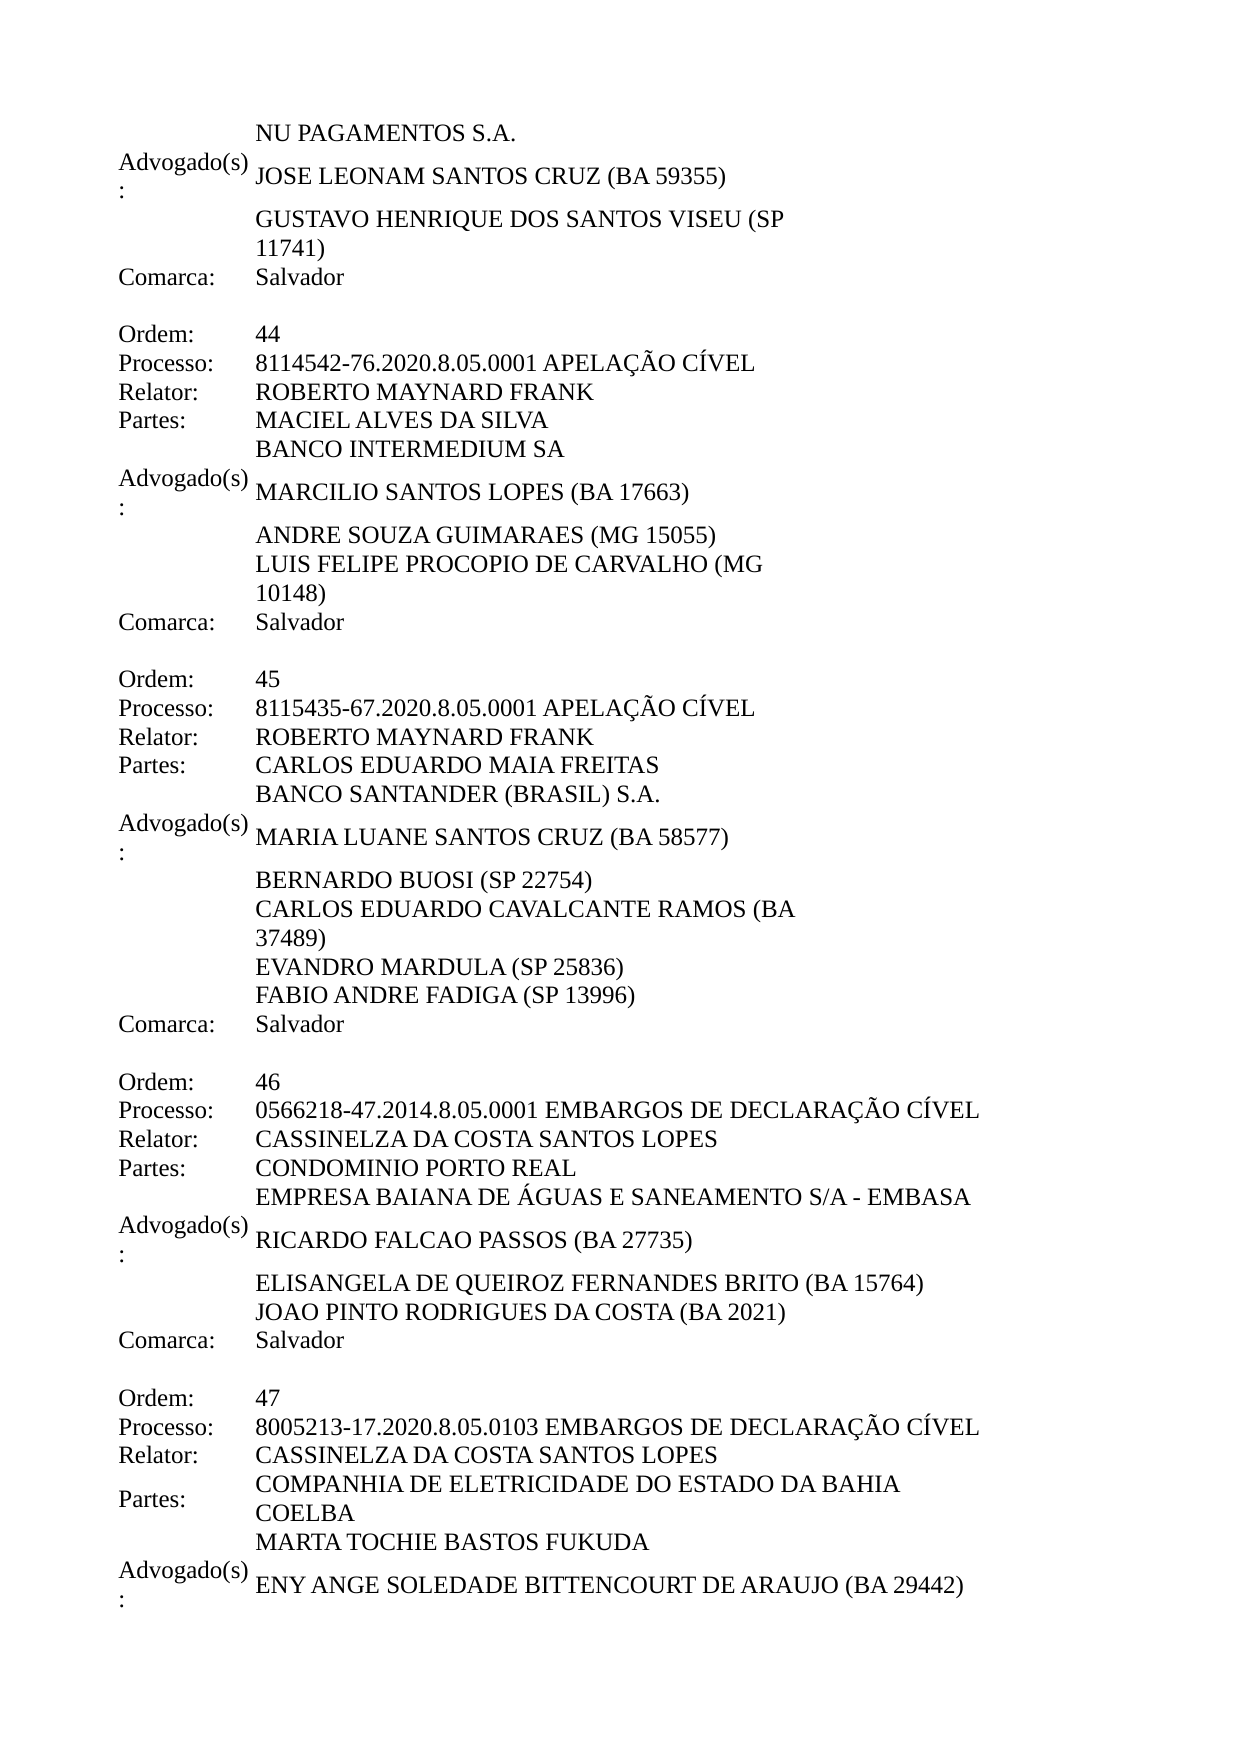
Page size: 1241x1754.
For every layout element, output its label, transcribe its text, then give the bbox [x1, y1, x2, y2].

table_cell [118, 1268, 255, 1297]
table_cell Salvador [255, 1009, 871, 1038]
table_cell [118, 866, 255, 894]
table_cell JOAO PINTO RODRIGUES DA COSTA (BA 2021) [255, 1297, 981, 1326]
table_cell Processo: [118, 348, 255, 377]
table_cell BANCO INTERMEDIUM SA [255, 434, 839, 463]
table_cell 8115435-67.2020.8.05.0001 APELAÇÃO CÍVEL [255, 693, 871, 722]
table_cell CASSINELZA DA COSTA SANTOS LOPES [255, 1124, 981, 1153]
table_cell BERNARDO BUOSI (SP 22754) [255, 866, 871, 894]
table_cell NU PAGAMENTOS S.A. [255, 118, 860, 147]
table_cell [118, 521, 255, 549]
table_header 44 [255, 319, 839, 348]
table_cell MACIEL ALVES DA SILVA [255, 406, 839, 434]
table_cell EMPRESA BAIANA DE ÁGUAS E SANEAMENTO S/A - EMBASA [255, 1182, 981, 1211]
table_cell Partes: [118, 1153, 255, 1182]
table_cell Advogado(s): [118, 1211, 255, 1268]
table_header Ordem: [118, 319, 255, 348]
table_cell Processo: [118, 1096, 255, 1124]
table_cell CARLOS EDUARDO CAVALCANTE RAMOS (BA 37489) [255, 894, 871, 952]
table_cell Salvador [255, 1326, 981, 1354]
table_cell CASSINELZA DA COSTA SANTOS LOPES [255, 1441, 1002, 1469]
table_cell JOSE LEONAM SANTOS CRUZ (BA 59355) [255, 147, 860, 204]
table_cell Processo: [118, 693, 255, 722]
table_cell Advogado(s): [118, 463, 255, 521]
table_cell Advogado(s): [118, 1556, 255, 1613]
table_cell LUIS FELIPE PROCOPIO DE CARVALHO (MG 10148) [255, 549, 839, 607]
table_cell BANCO SANTANDER (BRASIL) S.A. [255, 779, 871, 808]
table_cell ELISANGELA DE QUEIROZ FERNANDES BRITO (BA 15764) [255, 1268, 981, 1297]
table_header Ordem: [118, 1383, 255, 1412]
table_cell CARLOS EDUARDO MAIA FREITAS [255, 751, 871, 779]
table_cell [118, 118, 255, 147]
table_cell ROBERTO MAYNARD FRANK [255, 377, 839, 406]
table_cell [118, 549, 255, 607]
table_cell Comarca: [118, 1326, 255, 1354]
table_cell Advogado(s): [118, 147, 255, 204]
table_cell Salvador [255, 262, 860, 291]
table_cell [118, 1297, 255, 1326]
table_cell Salvador [255, 607, 839, 636]
table_header Ordem: [118, 1067, 255, 1096]
table_cell RICARDO FALCAO PASSOS (BA 27735) [255, 1211, 981, 1268]
table_cell 8114542-76.2020.8.05.0001 APELAÇÃO CÍVEL [255, 348, 839, 377]
table_cell COMPANHIA DE ELETRICIDADE DO ESTADO DA BAHIA COELBA [255, 1469, 1002, 1527]
table_cell Processo: [118, 1412, 255, 1441]
table_cell [118, 204, 255, 262]
table_cell GUSTAVO HENRIQUE DOS SANTOS VISEU (SP 11741) [255, 204, 860, 262]
table_cell Partes: [118, 406, 255, 434]
table_cell [118, 952, 255, 981]
table_cell Relator: [118, 1441, 255, 1469]
table_cell [118, 981, 255, 1009]
table_header 45 [255, 664, 871, 693]
table_cell [118, 894, 255, 952]
table_cell [118, 1527, 255, 1556]
table_cell ROBERTO MAYNARD FRANK [255, 722, 871, 751]
table_cell MARIA LUANE SANTOS CRUZ (BA 58577) [255, 808, 871, 866]
table_cell [118, 434, 255, 463]
table_cell Relator: [118, 722, 255, 751]
table_cell Partes: [118, 751, 255, 779]
table_cell CONDOMINIO PORTO REAL [255, 1153, 981, 1182]
table_cell 8005213-17.2020.8.05.0103 EMBARGOS DE DECLARAÇÃO CÍVEL [255, 1412, 1002, 1441]
table_cell Comarca: [118, 607, 255, 636]
table_cell Partes: [118, 1469, 255, 1527]
table_cell ANDRE SOUZA GUIMARAES (MG 15055) [255, 521, 839, 549]
table_cell MARCILIO SANTOS LOPES (BA 17663) [255, 463, 839, 521]
table_cell Relator: [118, 1124, 255, 1153]
table_cell EVANDRO MARDULA (SP 25836) [255, 952, 871, 981]
table_cell [118, 1182, 255, 1211]
table_cell Relator: [118, 377, 255, 406]
table_header 47 [255, 1383, 1002, 1412]
table_cell MARTA TOCHIE BASTOS FUKUDA [255, 1527, 1002, 1556]
table_cell Advogado(s): [118, 808, 255, 866]
table_cell Comarca: [118, 262, 255, 291]
table_header 46 [255, 1067, 981, 1096]
table_cell FABIO ANDRE FADIGA (SP 13996) [255, 981, 871, 1009]
table_cell [118, 779, 255, 808]
table_cell 0566218-47.2014.8.05.0001 EMBARGOS DE DECLARAÇÃO CÍVEL [255, 1096, 981, 1124]
table_cell ENY ANGE SOLEDADE BITTENCOURT DE ARAUJO (BA 29442) [255, 1556, 1002, 1613]
table_cell Comarca: [118, 1009, 255, 1038]
table_header Ordem: [118, 664, 255, 693]
